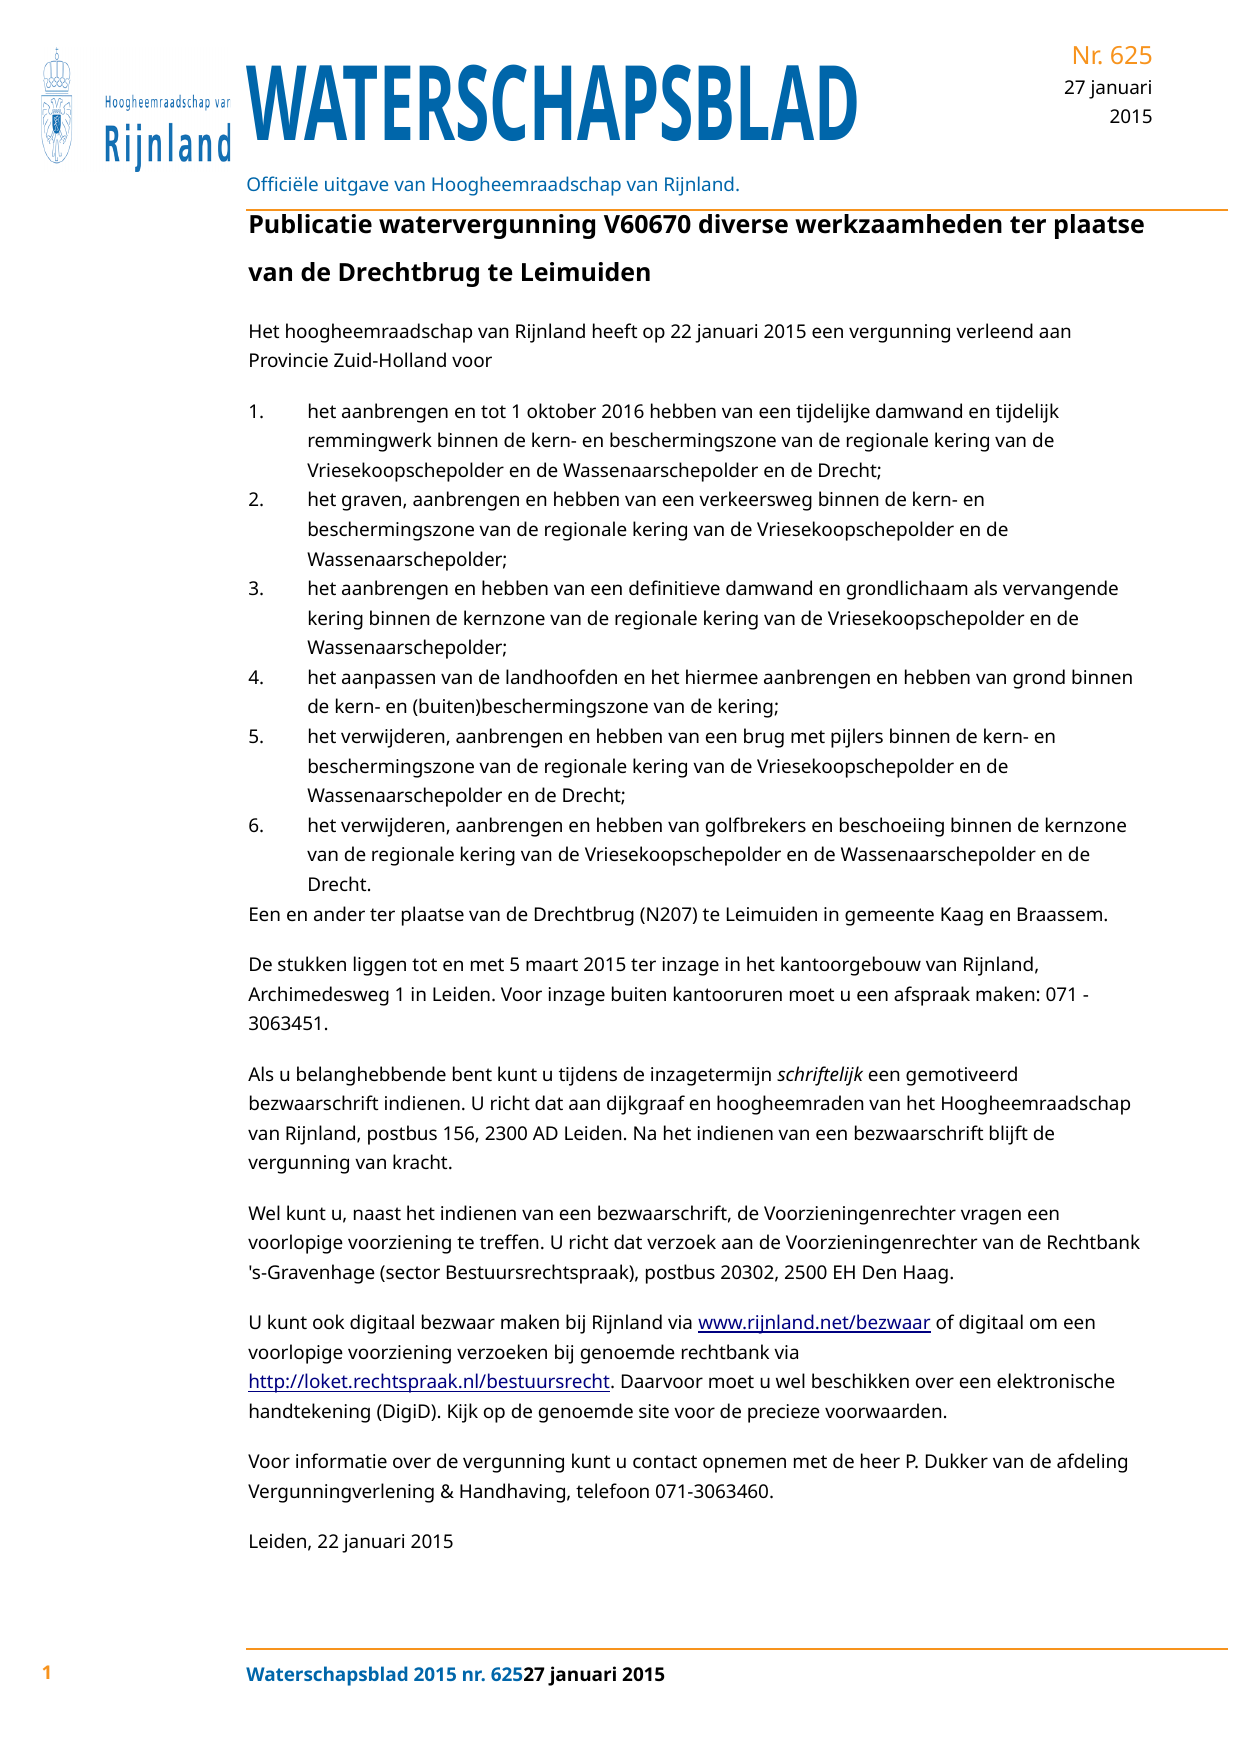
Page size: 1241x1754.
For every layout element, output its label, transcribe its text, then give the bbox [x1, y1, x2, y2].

text De stukken liggen tot en met 5 maart 2015 ter inzage in het kantoorgebouw van Rijnland, Archimedesweg 1 in Leiden. Voor inzage buiten kantooruren moet u een afspraak maken: 071 - 3063451. [248, 951, 1152, 1036]
list het aanbrengen en hebben van een definitieve damwand en grondlichaam als vervangende kering binnen de kernzone van de regionale kering van de Vriesekoopschepolder en de Wassenaarschepolder; [248, 575, 1152, 660]
text Als u belanghebbende bent kunt u tijdens de inzagetermijn schriftelijk een gemotiveerd bezwaarschrift indienen. U richt dat aan dijkgraaf en hoogheemraden van het Hoogheemraadschap van Rijnland, postbus 156, 2300 AD Leiden. Na het indienen van een bezwaarschrift blijft de vergunning van kracht. [248, 1061, 1152, 1175]
text Leiden, 22 januari 2015 [248, 1529, 1152, 1554]
picture [41, 47, 231, 172]
text Wel kunt u, naast het indienen van een bezwaarschrift, de Voorzieningenrechter vragen een voorlopige voorziening te treffen. U richt dat verzoek aan de Voorzieningenrechter van de Rechtbank 's-Gravenhage (sector Bestuursrechtspraak), postbus 20302, 2500 EH Den Haag. [248, 1200, 1152, 1285]
text Voor informatie over de vergunning kunt u contact opnemen met de heer P. Dukker van de afdeling Vergunningverlening & Handhaving, telefoon 071-3063460. [248, 1449, 1152, 1504]
text U kunt ook digitaal bezwaar maken bij Rijnland via www.rijnland.net/bezwaar of digitaal om een voorlopige voorziening verzoeken bij genoemde rechtbank via http://loket.rechtspraak.nl/bestuursrecht. Daarvoor moet u wel beschikken over een elektronische handtekening (DigiD). Kijk op de genoemde site voor de precieze voorwaarden. [248, 1309, 1152, 1424]
text Publicatie watervergunning V60670 diverse werkzaamheden ter plaatse van de Drechtbrug te Leimuiden [248, 211, 1152, 288]
list het graven, aanbrengen en hebben van een verkeersweg binnen de kern- en beschermingszone van de regionale kering van de Vriesekoopschepolder en de Wassenaarschepolder; [248, 487, 1152, 572]
list het verwijderen, aanbrengen en hebben van golfbrekers en beschoeiing binnen de kernzone van de regionale kering van de Vriesekoopschepolder en de Wassenaarschepolder en de Drecht. [248, 812, 1152, 897]
text Het hoogheemraadschap van Rijnland heeft op 22 januari 2015 een vergunning verleend aan Provincie Zuid-Holland voor [248, 318, 1152, 373]
list het verwijderen, aanbrengen en hebben van een brug met pijlers binnen de kern- en beschermingszone van de regionale kering van de Vriesekoopschepolder en de Wassenaarschepolder en de Drecht; [248, 723, 1152, 808]
text Een en ander ter plaatse van de Drechtbrug (N207) te Leimuiden in gemeente Kaag en Braassem. [248, 901, 1152, 927]
list het aanpassen van de landhoofden en het hiermee aanbrengen en hebben van grond binnen de kern- en (buiten)beschermingszone van de kering; [248, 664, 1152, 719]
list het aanbrengen en tot 1 oktober 2016 hebben van een tijdelijke damwand en tijdelijk remmingwerk binnen de kern- en beschermingszone van de regionale kering van de Vriesekoopschepolder en de Wassenaarschepolder en de Drecht; [248, 398, 1152, 483]
